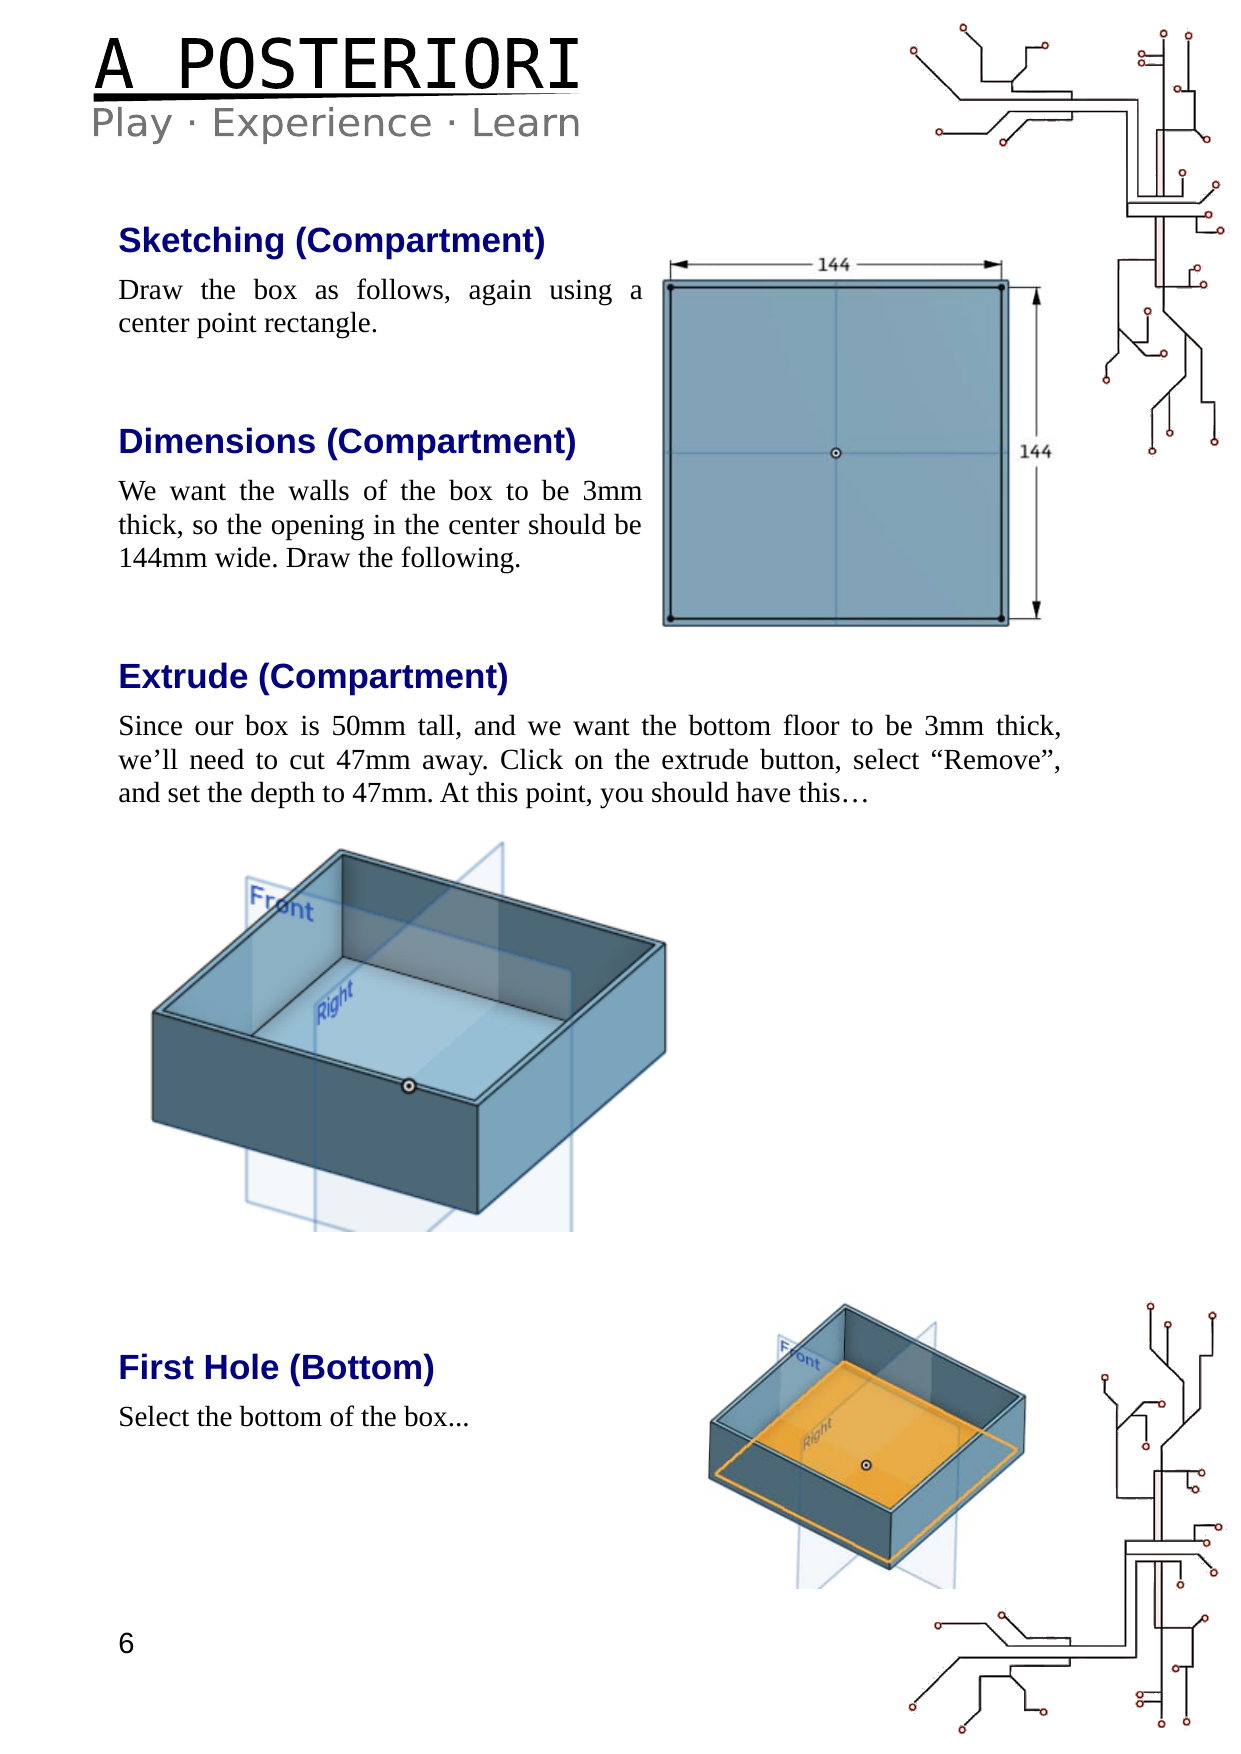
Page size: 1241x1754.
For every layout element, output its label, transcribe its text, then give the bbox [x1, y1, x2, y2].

picture [129, 825, 688, 1232]
subtitle Dimensions (Compartment) [118, 421, 643, 461]
picture [669, 1279, 1228, 1739]
text Select the bottom of the box... [118, 1399, 669, 1433]
text Draw the box as follows, again using a center point rectangle. [118, 272, 643, 339]
subtitle Extrude (Compartment) [118, 656, 1063, 696]
picture [643, 18, 1230, 644]
subtitle First Hole (Bottom) [118, 1347, 669, 1387]
text We want the walls of the box to be 3mm thick, so the opening in the center should be 144mm wide. Draw the following. [118, 473, 643, 574]
subtitle Sketching (Compartment) [118, 219, 891, 259]
text Since our box is 50mm tall, and we want the bottom floor to be 3mm thick, we’ll need to cut 47mm away. Click on the extrude button, select “Remove”, and set the depth to 47mm. At this point, you should have this… [118, 708, 1063, 809]
